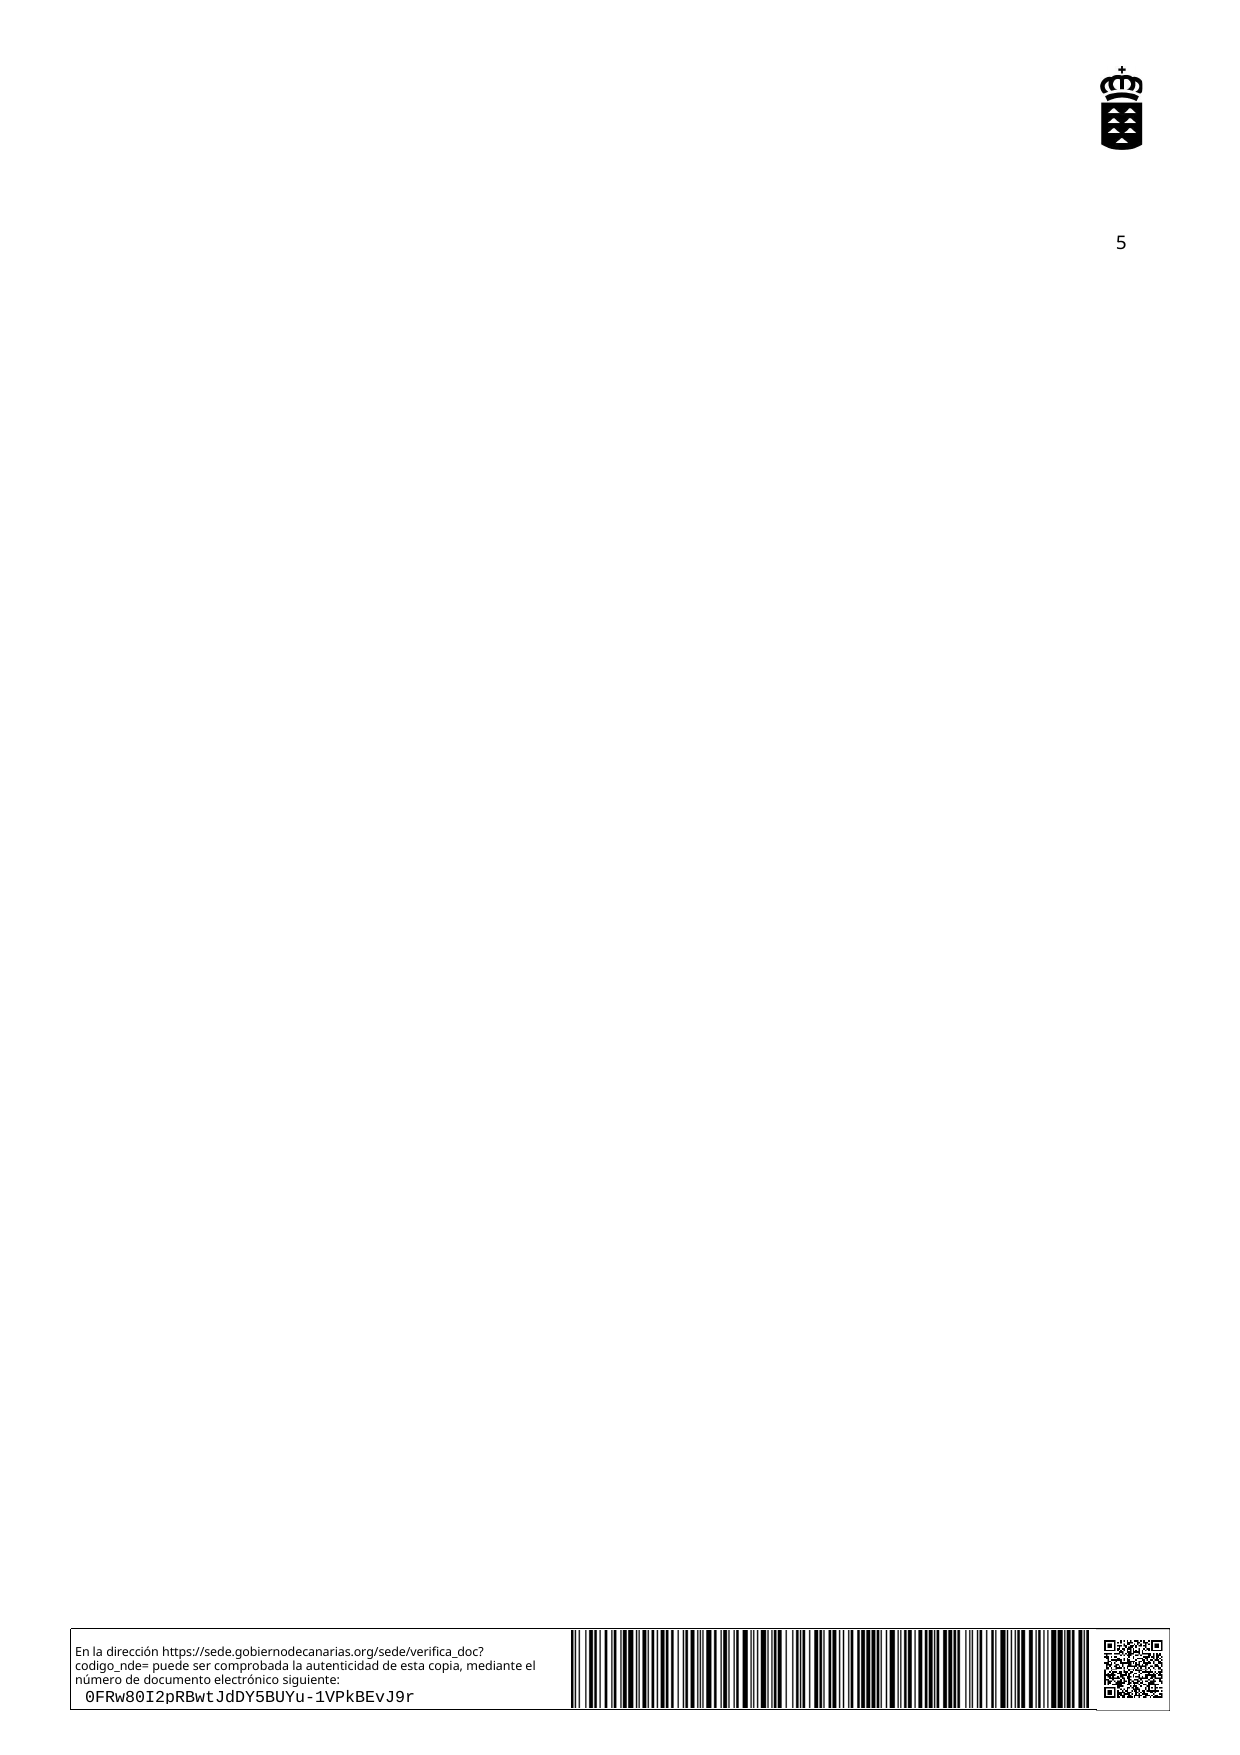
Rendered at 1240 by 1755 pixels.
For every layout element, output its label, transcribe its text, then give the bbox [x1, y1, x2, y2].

text 5 [175, 229, 1126, 255]
